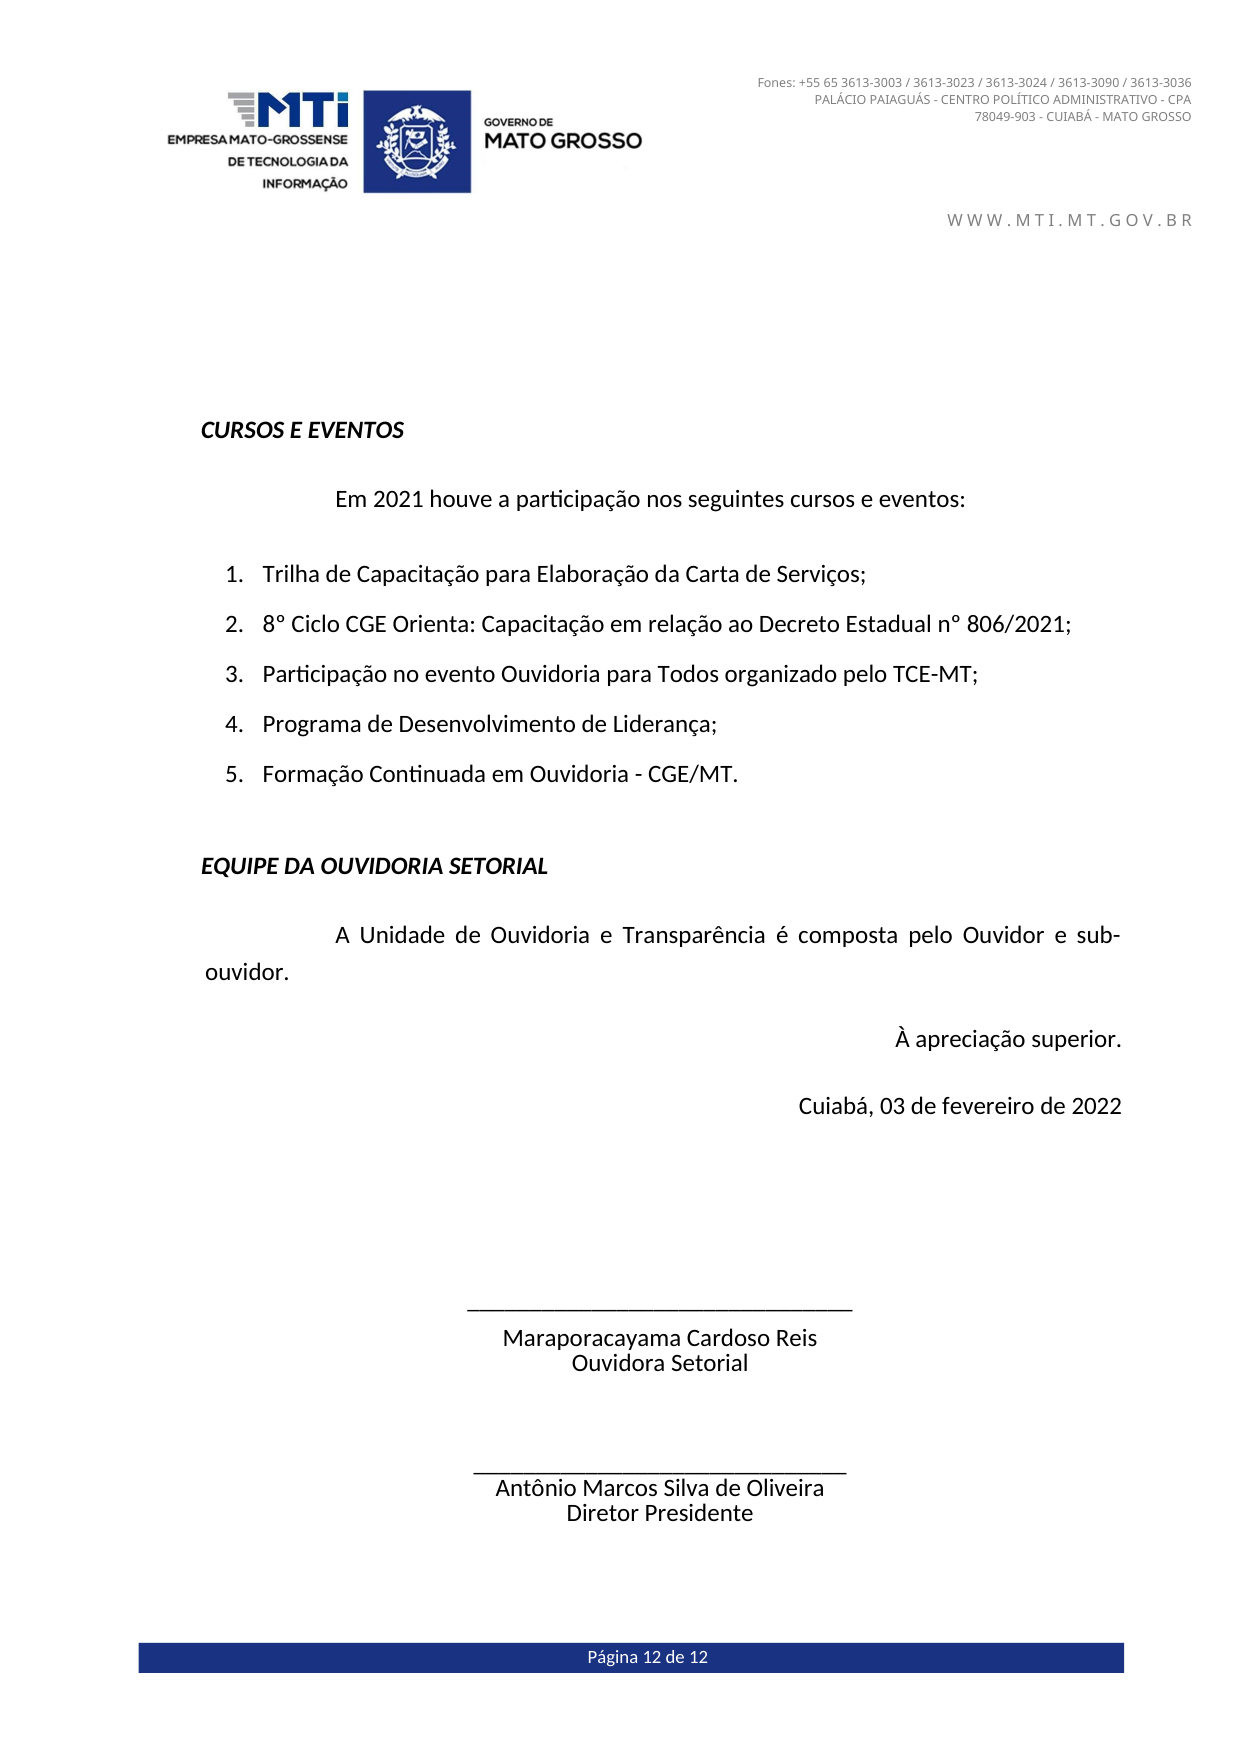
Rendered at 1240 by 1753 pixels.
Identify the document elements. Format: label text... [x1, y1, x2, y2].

text Ouvidora Setorial [187, 1352, 1132, 1377]
subtitle CURSOS E EVENTOS [201, 420, 1122, 445]
text Cuiabá, 03 de fevereiro de 2022 [205, 1095, 1122, 1120]
text ______________________________ [187, 1452, 1132, 1477]
text Diretor Presidente [187, 1502, 1132, 1527]
text Maraporacayama Cardoso Reis [187, 1327, 1132, 1352]
text Antônio Marcos Silva de Oliveira [187, 1477, 1132, 1502]
list Formação Continuada em Ouvidoria - CGE/MT. [225, 764, 1122, 789]
picture [166, 73, 645, 209]
list 8º Ciclo CGE Orienta: Capacitação em relação ao Decreto Estadual nº 806/2021; [225, 614, 1122, 639]
text _______________________________ [187, 1290, 1132, 1315]
text Em 2021 houve a participação nos seguintes cursos e eventos: [187, 489, 1122, 514]
subtitle EQUIPE DA OUVIDORIA SETORIAL [201, 856, 1122, 881]
list Participação no evento Ouvidoria para Todos organizado pelo TCE-MT; [225, 664, 1122, 689]
list Trilha de Capacitação para Elaboração da Carta de Serviços; [225, 564, 1122, 589]
list Programa de Desenvolvimento de Liderança; [225, 714, 1122, 739]
text A Unidade de Ouvidoria e Transparência é composta pelo Ouvidor e sub-ouvidor. [205, 924, 1122, 987]
picture [138, 1641, 1125, 1673]
text À apreciação superior. [205, 1028, 1122, 1053]
